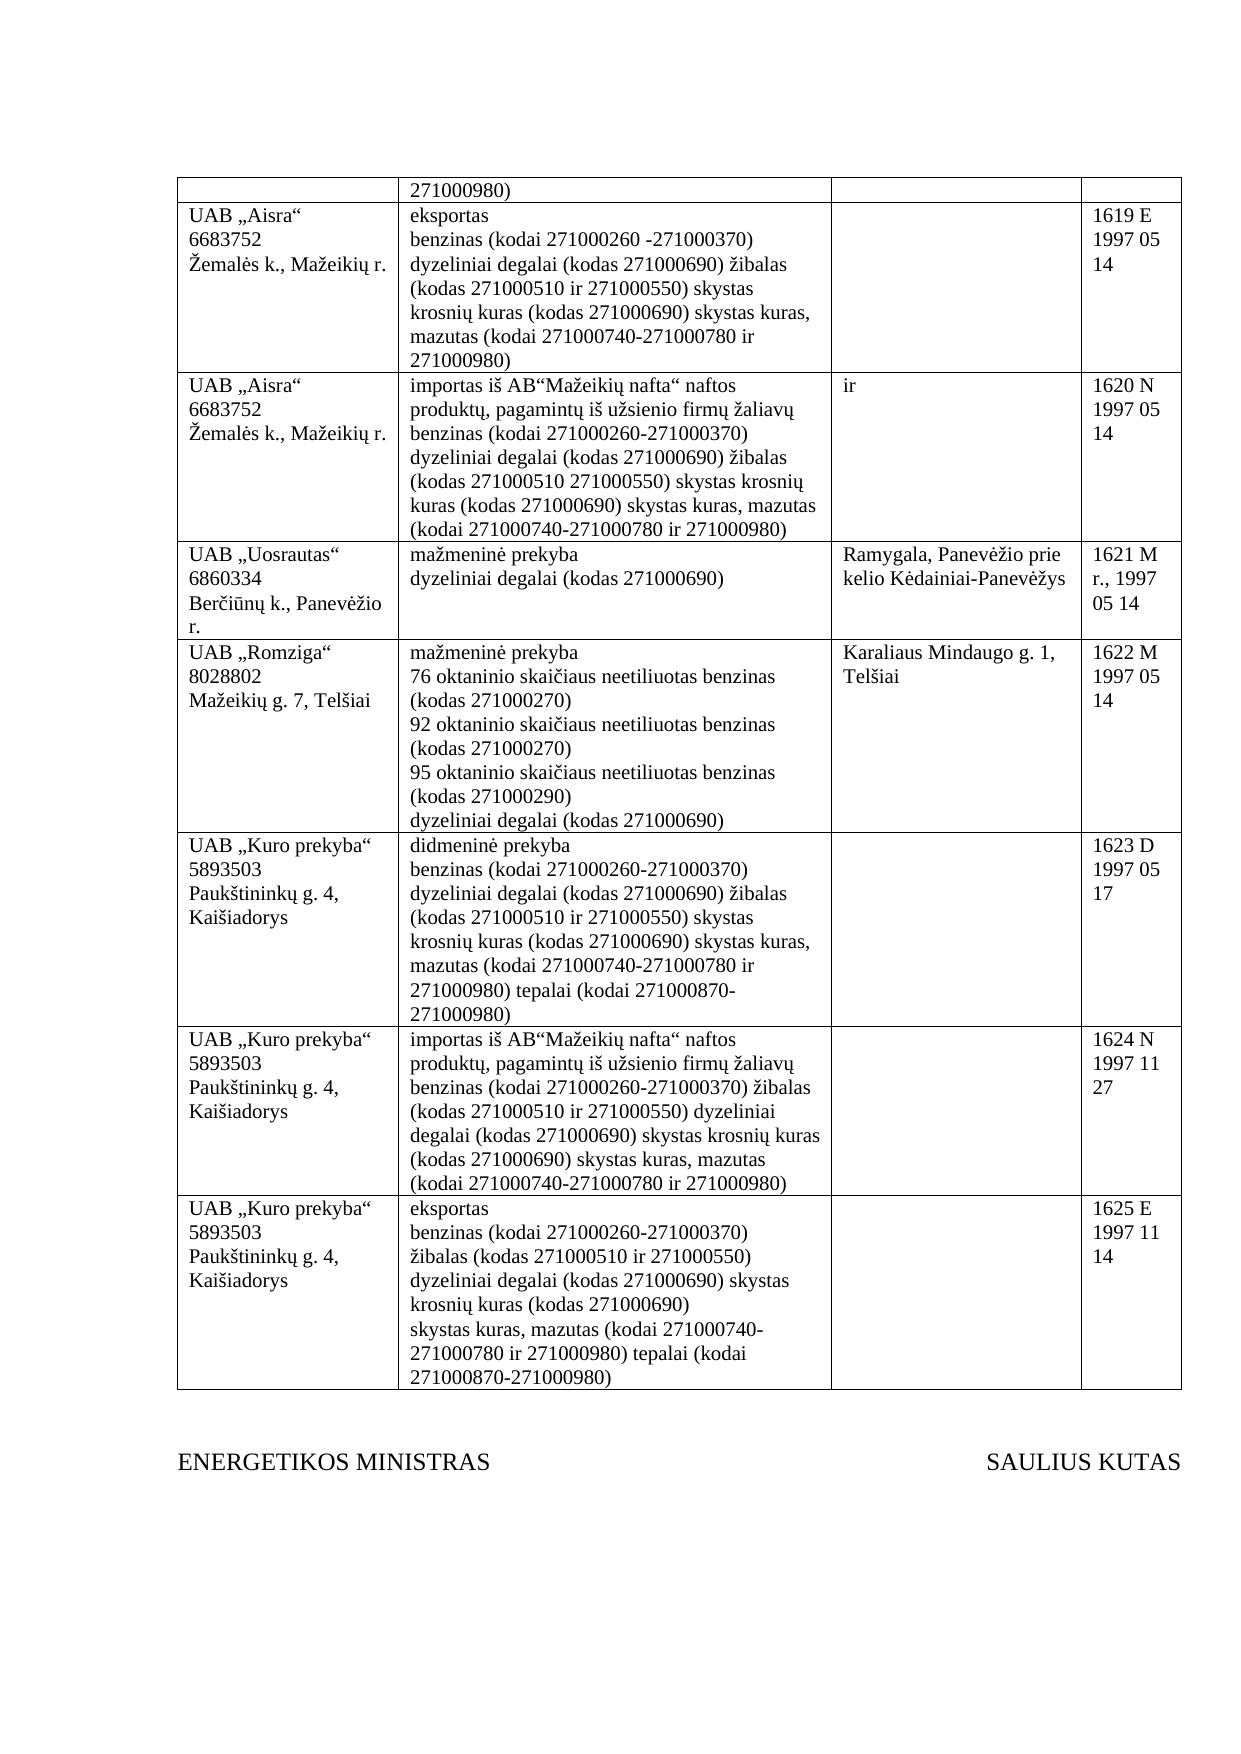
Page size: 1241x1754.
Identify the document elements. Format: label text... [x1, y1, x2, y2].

table_cell mažmeninė prekyba 76 oktaninio skaičiaus neetiliuotas benzinas (kodas 271000270) 92 oktaninio skaičiaus neetiliuotas benzinas (kodas 271000270) 95 oktaninio skaičiaus neetiliuotas benzinas (kodas 271000290) dyzeliniai degalai (kodas 271000690) [399, 640, 831, 832]
table_cell [1082, 178, 1181, 202]
table_cell didmeninė prekyba benzinas (kodai 271000260-271000370) dyzeliniai degalai (kodas 271000690) žibalas (kodas 271000510 ir 271000550) skystas krosnių kuras (kodas 271000690) skystas kuras, mazutas (kodai 271000740-271000780 ir 271000980) tepalai (kodai 271000870-271000980) [399, 833, 831, 1026]
table_cell eksportas benzinas (kodai 271000260-271000370) žibalas (kodas 271000510 ir 271000550) dyzeliniai degalai (kodas 271000690) skystas krosnių kuras (kodas 271000690) skystas kuras, mazutas (kodai 271000740-271000780 ir 271000980) tepalai (kodai 271000870-271000980) [399, 1196, 831, 1389]
table_cell Ramygala, Panevėžio prie kelio Kėdainiai-Panevėžys [832, 542, 1081, 638]
table_cell [832, 1196, 1081, 1389]
table_cell importas iš AB“Mažeikių nafta“ naftos produktų, pagamintų iš užsienio firmų žaliavų benzinas (kodai 271000260-271000370) dyzeliniai degalai (kodas 271000690) žibalas (kodas 271000510 271000550) skystas krosnių kuras (kodas 271000690) skystas kuras, mazutas (kodai 271000740-271000780 ir 271000980) [399, 373, 831, 541]
table_cell 1622 M 1997 05 14 [1082, 640, 1181, 832]
table_cell UAB „Aisra“ 6683752 Žemalės k., Mažeikių r. [178, 373, 398, 541]
table_cell 1625 E 1997 11 14 [1082, 1196, 1181, 1389]
table_cell 1620 N 1997 05 14 [1082, 373, 1181, 541]
table_cell UAB „Aisra“ 6683752 Žemalės k., Mažeikių r. [178, 203, 398, 372]
table_cell UAB „Kuro prekyba“ 5893503 Paukštininkų g. 4, Kaišiadorys [178, 833, 398, 1026]
table_cell 1623 D 1997 05 17 [1082, 833, 1181, 1026]
table_cell [832, 1027, 1081, 1195]
table_cell eksportas benzinas (kodai 271000260 -271000370) dyzeliniai degalai (kodas 271000690) žibalas (kodas 271000510 ir 271000550) skystas krosnių kuras (kodas 271000690) skystas kuras, mazutas (kodai 271000740-271000780 ir 271000980) [399, 203, 831, 372]
table_cell [832, 833, 1081, 1026]
table_cell UAB „Kuro prekyba“ 5893503 Paukštininkų g. 4, Kaišiadorys [178, 1196, 398, 1389]
table_cell 1624 N 1997 11 27 [1082, 1027, 1181, 1195]
table_cell [832, 203, 1081, 372]
table_cell UAB „Romziga“ 8028802 Mažeikių g. 7, Telšiai [178, 640, 398, 832]
table_cell [178, 178, 398, 202]
table_cell 271000980) [399, 178, 831, 202]
table_cell mažmeninė prekyba dyzeliniai degalai (kodas 271000690) [399, 542, 831, 638]
table_cell [832, 178, 1081, 202]
text ENERGETIKOS MINISTRAS SAULIUS KUTAS [177, 1447, 1181, 1476]
table_cell importas iš AB“Mažeikių nafta“ naftos produktų, pagamintų iš užsienio firmų žaliavų benzinas (kodai 271000260-271000370) žibalas (kodas 271000510 ir 271000550) dyzeliniai degalai (kodas 271000690) skystas krosnių kuras (kodas 271000690) skystas kuras, mazutas (kodai 271000740-271000780 ir 271000980) [399, 1027, 831, 1195]
table_cell 1619 E 1997 05 14 [1082, 203, 1181, 372]
table_cell UAB „Uosrautas“ 6860334 Berčiūnų k., Panevėžio r. [178, 542, 398, 638]
table_cell 1621 M r., 1997 05 14 [1082, 542, 1181, 638]
table_cell ir [832, 373, 1081, 541]
table_cell UAB „Kuro prekyba“ 5893503 Paukštininkų g. 4, Kaišiadorys [178, 1027, 398, 1195]
table_cell Karaliaus Mindaugo g. 1, Telšiai [832, 640, 1081, 832]
